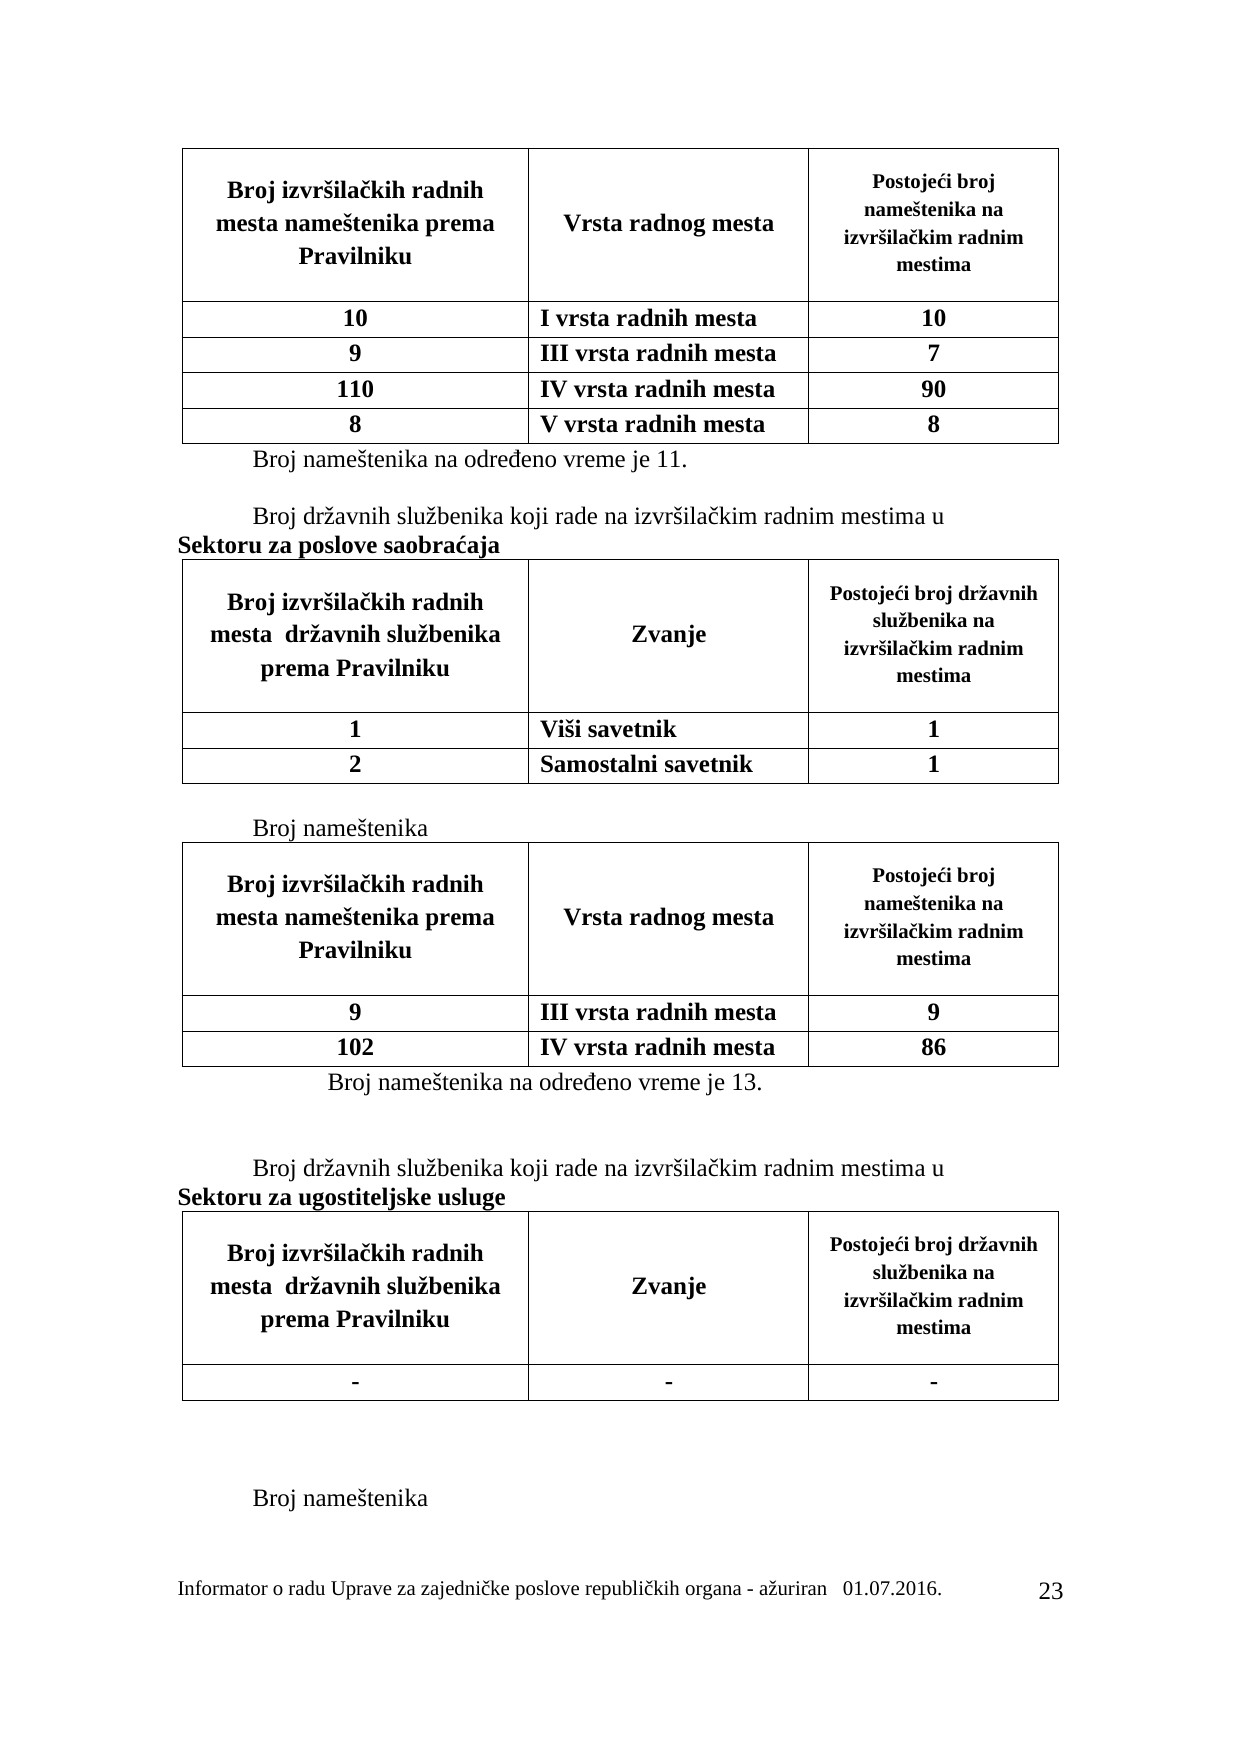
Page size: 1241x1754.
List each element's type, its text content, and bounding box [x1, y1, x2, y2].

table_cell Viši savetnik [529, 713, 808, 748]
text Sektoru za poslove saobraćaja [177, 530, 1063, 559]
table_header Zvanje [529, 1212, 808, 1364]
table_header Postojeći broj nameštenika na izvršilačkim radnim mestima [809, 149, 1058, 301]
table_cell 1 [809, 713, 1058, 748]
table_cell 9 [183, 996, 528, 1031]
table_cell - [809, 1365, 1058, 1399]
table_header Vrsta radnog mesta [529, 149, 808, 301]
text Broj nameštenika [177, 1483, 1063, 1512]
table_header Zvanje [529, 560, 808, 712]
table_header Broj izvršilačkih radnih mesta nameštenika prema Pravilniku [183, 149, 528, 301]
text Broj državnih službenika koji rade na izvršilačkim radnim mestima u [177, 501, 1063, 530]
text Broj državnih službenika koji rade na izvršilačkim radnim mestima u [177, 1153, 1063, 1182]
text Broj nameštenika na određeno vreme je 13. [177, 1067, 1063, 1096]
table_cell V vrsta radnih mesta [529, 409, 808, 443]
table_cell Samostalni savetnik [529, 749, 808, 783]
table_cell 102 [183, 1032, 528, 1066]
table_cell 1 [183, 713, 528, 748]
table_cell 7 [809, 338, 1058, 372]
text Broj nameštenika na određeno vreme je 11. [177, 444, 1063, 473]
table_header Postojeći broj nameštenika na izvršilačkim radnim mestima [809, 843, 1058, 995]
table_header Broj izvršilačkih radnih mesta državnih službenika prema Pravilniku [183, 560, 528, 712]
table_cell IV vrsta radnih mesta [529, 373, 808, 407]
table_cell 110 [183, 373, 528, 407]
table_cell I vrsta radnih mesta [529, 302, 808, 337]
table_header Broj izvršilačkih radnih mesta nameštenika prema Pravilniku [183, 843, 528, 995]
table_cell 86 [809, 1032, 1058, 1066]
table_header Postojeći broj državnih službenika na izvršilačkim radnim mestima [809, 1212, 1058, 1364]
table_cell 2 [183, 749, 528, 783]
table_header Vrsta radnog mesta [529, 843, 808, 995]
table_cell - [529, 1365, 808, 1399]
table_cell - [183, 1365, 528, 1399]
table_header Broj izvršilačkih radnih mesta državnih službenika prema Pravilniku [183, 1212, 528, 1364]
table_cell 8 [809, 409, 1058, 443]
table_cell III vrsta radnih mesta [529, 338, 808, 372]
table_header Postojeći broj državnih službenika na izvršilačkim radnim mestima [809, 560, 1058, 712]
table_cell III vrsta radnih mesta [529, 996, 808, 1031]
table_cell IV vrsta radnih mesta [529, 1032, 808, 1066]
table_cell 10 [183, 302, 528, 337]
table_cell 1 [809, 749, 1058, 783]
table_cell 9 [809, 996, 1058, 1031]
table_cell 10 [809, 302, 1058, 337]
table_cell 8 [183, 409, 528, 443]
text Sektoru za ugostitelјske usluge [177, 1182, 1063, 1211]
text Broj nameštenika [177, 813, 1063, 842]
table_cell 90 [809, 373, 1058, 407]
table_cell 9 [183, 338, 528, 372]
